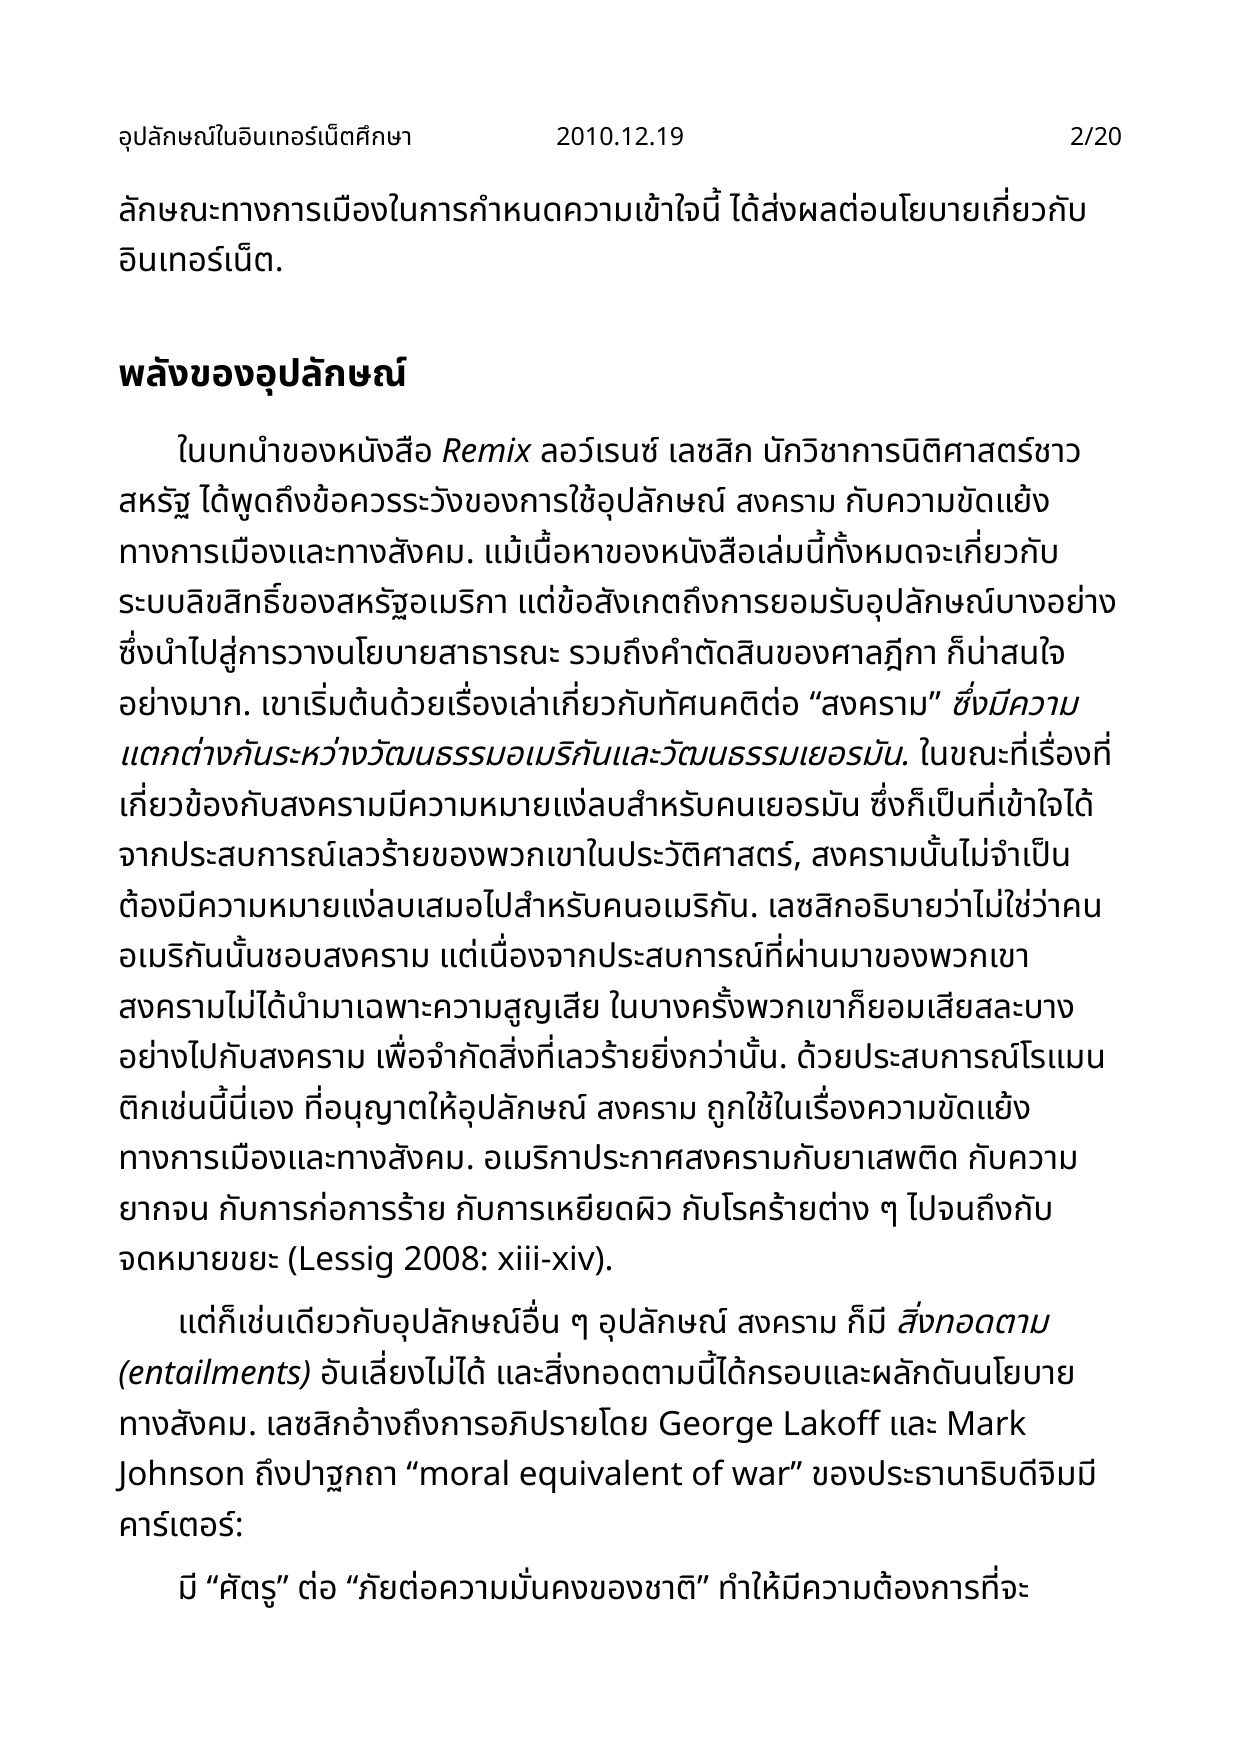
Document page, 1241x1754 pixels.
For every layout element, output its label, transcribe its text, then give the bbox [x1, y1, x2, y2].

text ลักษณะทางการเมืองในการกำหนดความเข้าใจนี้ ได้ส่งผลต่อนโยบายเกี่ยวกับอินเทอร์เน็ต. [118, 186, 1122, 287]
subtitle พลังของอุปลักษณ์ [118, 346, 1122, 403]
text มี “ศัตรู” ต่อ “ภัยต่อความมั่นคงของชาติ” ทำให้มีความต้องการที่จะ [177, 1564, 1063, 1614]
text แต่ก็เช่นเดียวกับอุปลักษณ์อื่น ๆ อุปลักษณ์ สงคราม ก็มี สิ่งทอดตาม (entailments) อันเลี่ยงไม่ได้ และสิ่งทอดตามนี้ได้กรอบและผลักดันนโยบายทางสังคม. เลซสิกอ้างถึงการอภิปรายโดย George Lakoff และ Mark Johnson ถึงปาฐกถา “moral equivalent of war” ของประธานาธิบดีจิมมี คาร์เตอร์: [118, 1298, 1122, 1551]
text ในบทนำของหนังสือ Remix ลอว์เรนซ์ เลซสิก นักวิชาการนิติศาสตร์ชาวสหรัฐ ได้พูดถึงข้อควรระวังของการใช้อุปลักษณ์ สงคราม กับความขัดแย้งทางการเมืองและทางสังคม. แม้เนื้อหาของหนังสือเล่มนี้ทั้งหมดจะเกี่ยวกับระบบลิขสิทธิ์ของสหรัฐอเมริกา แต่ข้อสังเกตถึงการยอมรับอุปลักษณ์บางอย่าง ซึ่งนำไปสู่การวางนโยบายสาธารณะ รวมถึงคำตัดสินของศาลฎีกา ก็น่าสนใจอย่างมาก. เขาเริ่มต้นด้วยเรื่องเล่าเกี่ยวกับทัศนคติต่อ “สงคราม” ซึ่งมีความแตกต่างกันระหว่างวัฒนธรรมอเมริกันและวัฒนธรรมเยอรมัน. ในขณะที่เรื่องที่เกี่ยวข้องกับสงครามมีความหมายแง่ลบสำหรับคนเยอรมัน ซึ่งก็เป็นที่เข้าใจได้จากประสบการณ์เลวร้ายของพวกเขาในประวัติศาสตร์, สงครามนั้นไม่จำเป็นต้องมีความหมายแง่ลบเสมอไปสำหรับคนอเมริกัน. เลซสิกอธิบายว่าไม่ใช่ว่าคนอเมริกันนั้นชอบสงคราม แต่เนื่องจากประสบการณ์ที่ผ่านมาของพวกเขา สงครามไม่ได้นำมาเฉพาะความสูญเสีย ในบางครั้งพวกเขาก็ยอมเสียสละบางอย่างไปกับสงคราม เพื่อจำกัดสิ่งที่เลวร้ายยิ่งกว่านั้น. ด้วยประสบการณ์โรแมนติกเช่นนี้นี่เอง ที่อนุญาตให้อุปลักษณ์ สงคราม ถูกใช้ในเรื่องความขัดแย้งทางการเมืองและทางสังคม. อเมริกาประกาศสงครามกับยาเสพติด กับความยากจน กับการก่อการร้าย กับการเหยียดผิว กับโรคร้ายต่าง ๆ ไปจนถึงกับจดหมายขยะ (Lessig 2008: xiii-xiv). [118, 427, 1122, 1286]
